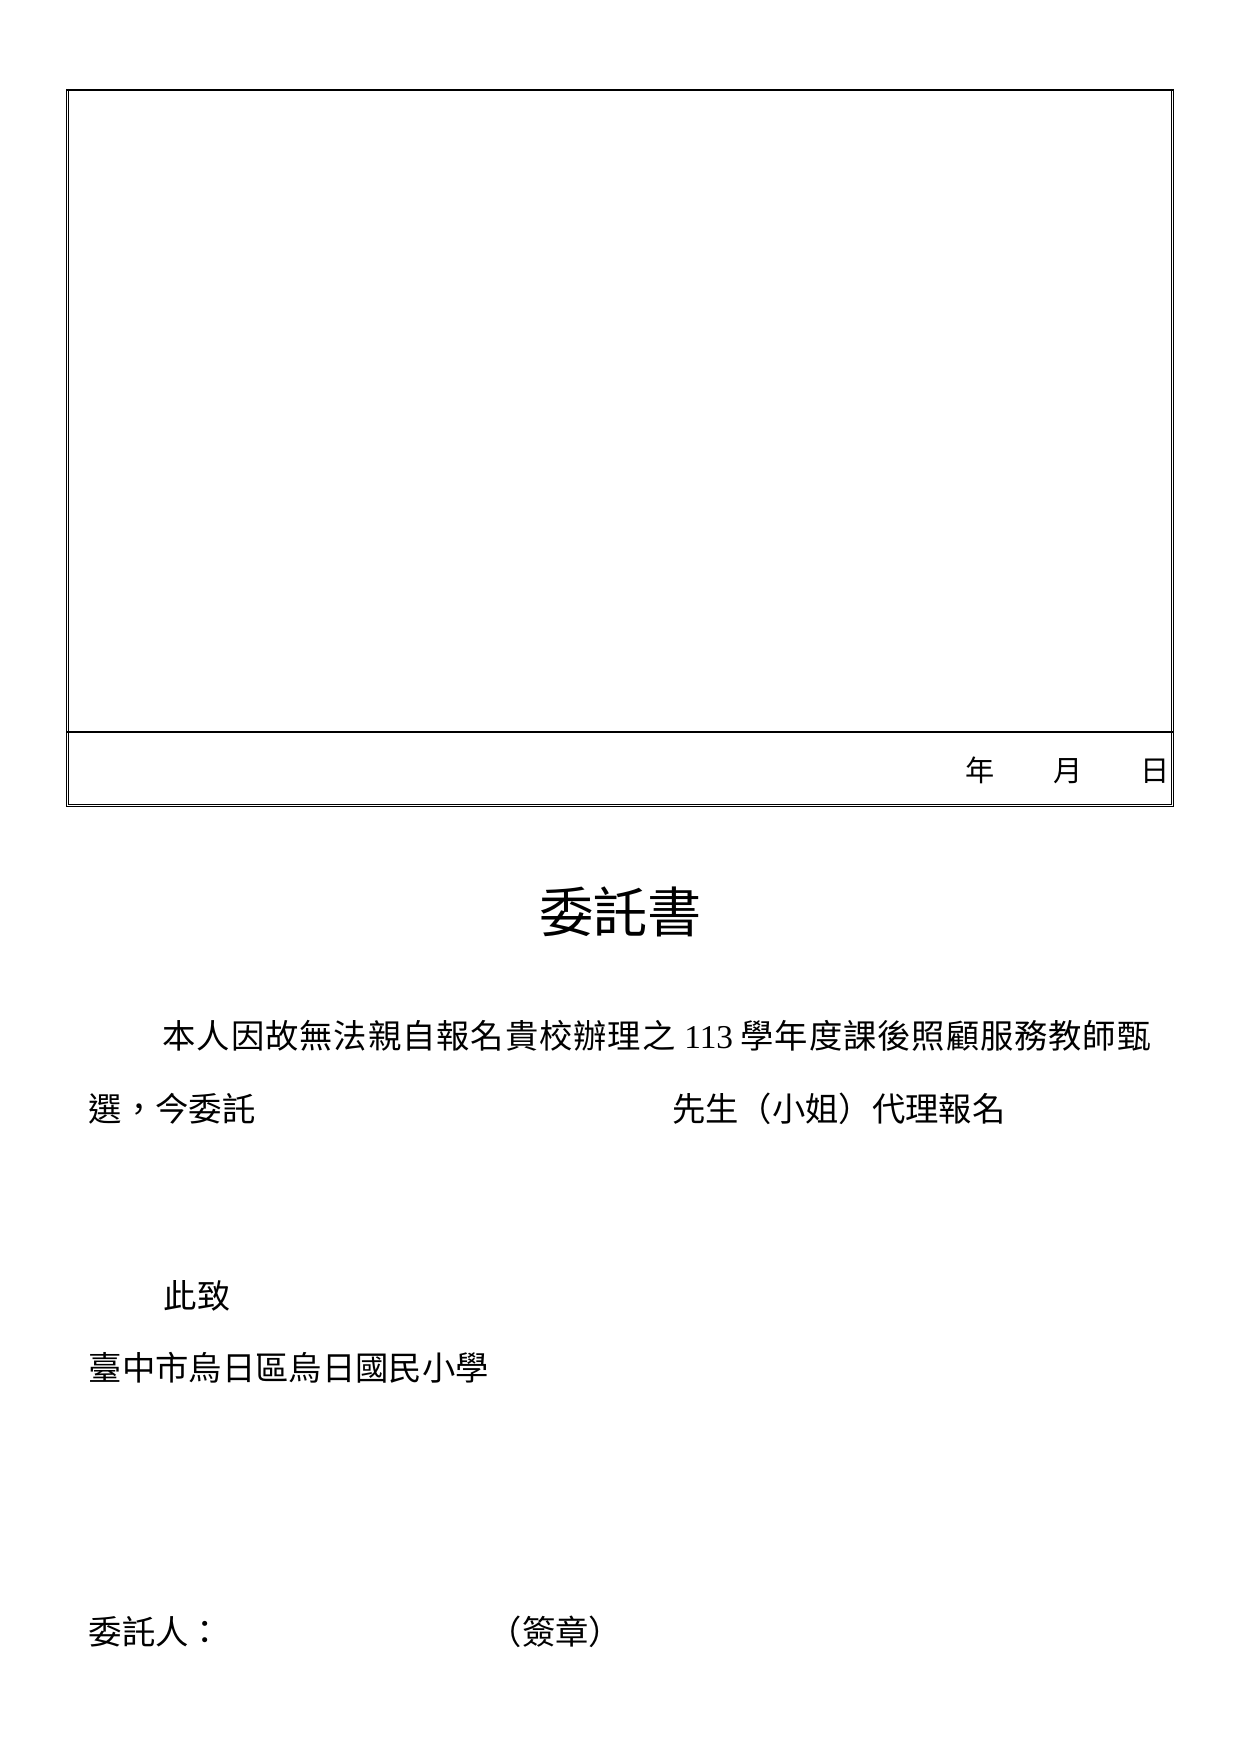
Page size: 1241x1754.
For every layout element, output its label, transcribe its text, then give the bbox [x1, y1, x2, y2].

table_cell 年 月 日 [69, 733, 1171, 804]
text 臺中市烏日區烏日國民小學 [89, 1342, 1152, 1390]
table_cell [69, 91, 1171, 731]
text 委託書 [89, 869, 1152, 948]
text 本人因故無法親自報名貴校辦理之113學年度課後照顧服務教師甄選，今委託 先生（小姐）代理報名 [89, 1010, 1152, 1131]
text 委託人： （簽章） [89, 1606, 1152, 1654]
text 此致 [89, 1270, 1152, 1318]
